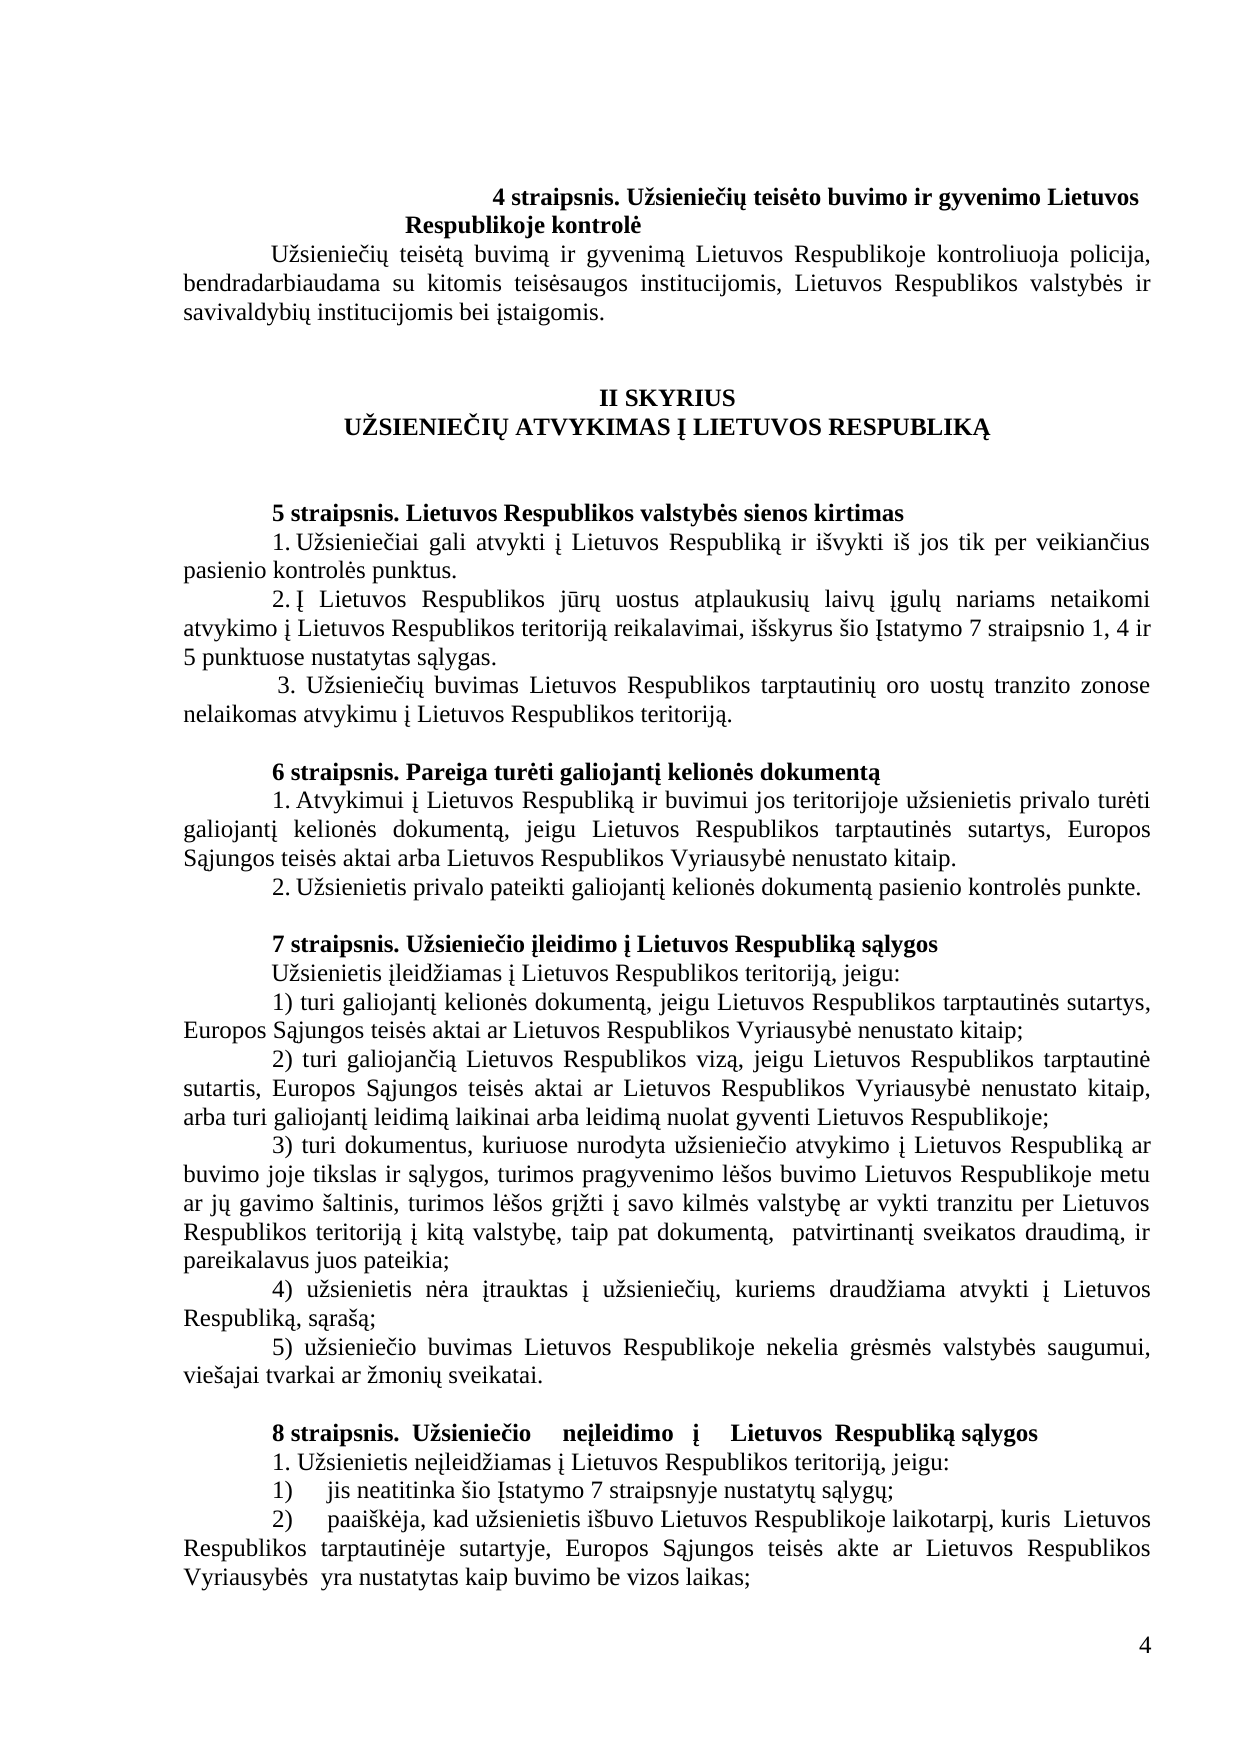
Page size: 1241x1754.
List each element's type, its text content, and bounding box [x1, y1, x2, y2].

text 1. Atvykimui į Lietuvos Respubliką ir buvimui jos teritorijoje užsienietis privalo turėti galiojantį kelionės dokumentą, jeigu Lietuvos Respublikos tarptautinės sutartys, Europos Sąjungos teisės aktai arba Lietuvos Respublikos Vyriausybė nenustato kitaip. [183, 785, 1152, 872]
text 6 straipsnis. Pareiga turėti galiojantį kelionės dokumentą [183, 757, 1152, 785]
text 5 straipsnis. Lietuvos Respublikos valstybės sienos kirtimas [183, 498, 1152, 527]
text 1. Užsieniečiai gali atvykti į Lietuvos Respubliką ir išvykti iš jos tik per veikiančius pasienio kontrolės punktus. [183, 527, 1152, 584]
text II SKYRIUS [183, 383, 1152, 412]
text 1) turi galiojantį kelionės dokumentą, jeigu Lietuvos Respublikos tarptautinės sutartys, Europos Sąjungos teisės aktai ar Lietuvos Respublikos Vyriausybė nenustato kitaip; [183, 987, 1152, 1044]
text Užsieniečių teisėtą buvimą ir gyvenimą Lietuvos Respublikoje kontroliuoja policija, bendradarbiaudama su kitomis teisėsaugos institucijomis, Lietuvos Respublikos valstybės ir savivaldybių institucijomis bei įstaigomis. [183, 239, 1152, 325]
text 2) turi galiojančią Lietuvos Respublikos vizą, jeigu Lietuvos Respublikos tarptautinė sutartis, Europos Sąjungos teisės aktai ar Lietuvos Respublikos Vyriausybė nenustato kitaip, arba turi galiojantį leidimą laikinai arba leidimą nuolat gyventi Lietuvos Respublikoje; [183, 1044, 1152, 1130]
text 4 straipsnis. Užsieniečių teisėto buvimo ir gyvenimo Lietuvos Respublikoje kontrolė [405, 182, 1152, 239]
text 7 straipsnis. Užsieniečio įleidimo į Lietuvos Respubliką sąlygos [183, 929, 1152, 958]
text 5) užsieniečio buvimas Lietuvos Respublikoje nekelia grėsmės valstybės saugumui, viešajai tvarkai ar žmonių sveikatai. [183, 1332, 1152, 1389]
text 8 straipsnis. Užsieniečio neįleidimo į Lietuvos Respubliką sąlygos [183, 1418, 1152, 1447]
text UŽSIENIEČIŲ ATVYKIMAS Į LIETUVOS RESPUBLIKĄ [183, 412, 1152, 440]
text 1) jis neatitinka šio Įstatymo 7 straipsnyje nustatytų sąlygų; [183, 1475, 1152, 1504]
text 3) turi dokumentus, kuriuose nurodyta užsieniečio atvykimo į Lietuvos Respubliką ar buvimo joje tikslas ir sąlygos, turimos pragyvenimo lėšos buvimo Lietuvos Respublikoje metu ar jų gavimo šaltinis, turimos lėšos grįžti į savo kilmės valstybę ar vykti tranzitu per Lietuvos Respublikos teritoriją į kitą valstybę, taip pat dokumentą, patvirtinantį sveikatos draudimą, ir pareikalavus juos pateikia; [183, 1130, 1152, 1274]
text Užsienietis įleidžiamas į Lietuvos Respublikos teritoriją, jeigu: [271, 958, 1152, 987]
text 4) užsienietis nėra įtrauktas į užsieniečių, kuriems draudžiama atvykti į Lietuvos Respubliką, sąrašą; [183, 1274, 1152, 1332]
text 1. Užsienietis neįleidžiamas į Lietuvos Respublikos teritoriją, jeigu: [272, 1447, 1152, 1475]
text 3. Užsieniečių buvimas Lietuvos Respublikos tarptautinių oro uostų tranzito zonose nelaikomas atvykimu į Lietuvos Respublikos teritoriją. [183, 670, 1152, 728]
text 2. Užsienietis privalo pateikti galiojantį kelionės dokumentą pasienio kontrolės punkte. [183, 872, 1152, 900]
text 2) paaiškėja, kad užsienietis išbuvo Lietuvos Respublikoje laikotarpį, kuris Lietuvos Respublikos tarptautinėje sutartyje, Europos Sąjungos teisės akte ar Lietuvos Respublikos Vyriausybės yra nustatytas kaip buvimo be vizos laikas; [183, 1504, 1152, 1590]
text 2. Į Lietuvos Respublikos jūrų uostus atplaukusių laivų įgulų nariams netaikomi atvykimo į Lietuvos Respublikos teritoriją reikalavimai, išskyrus šio Įstatymo 7 straipsnio 1, 4 ir 5 punktuose nustatytas sąlygas. [183, 584, 1152, 670]
